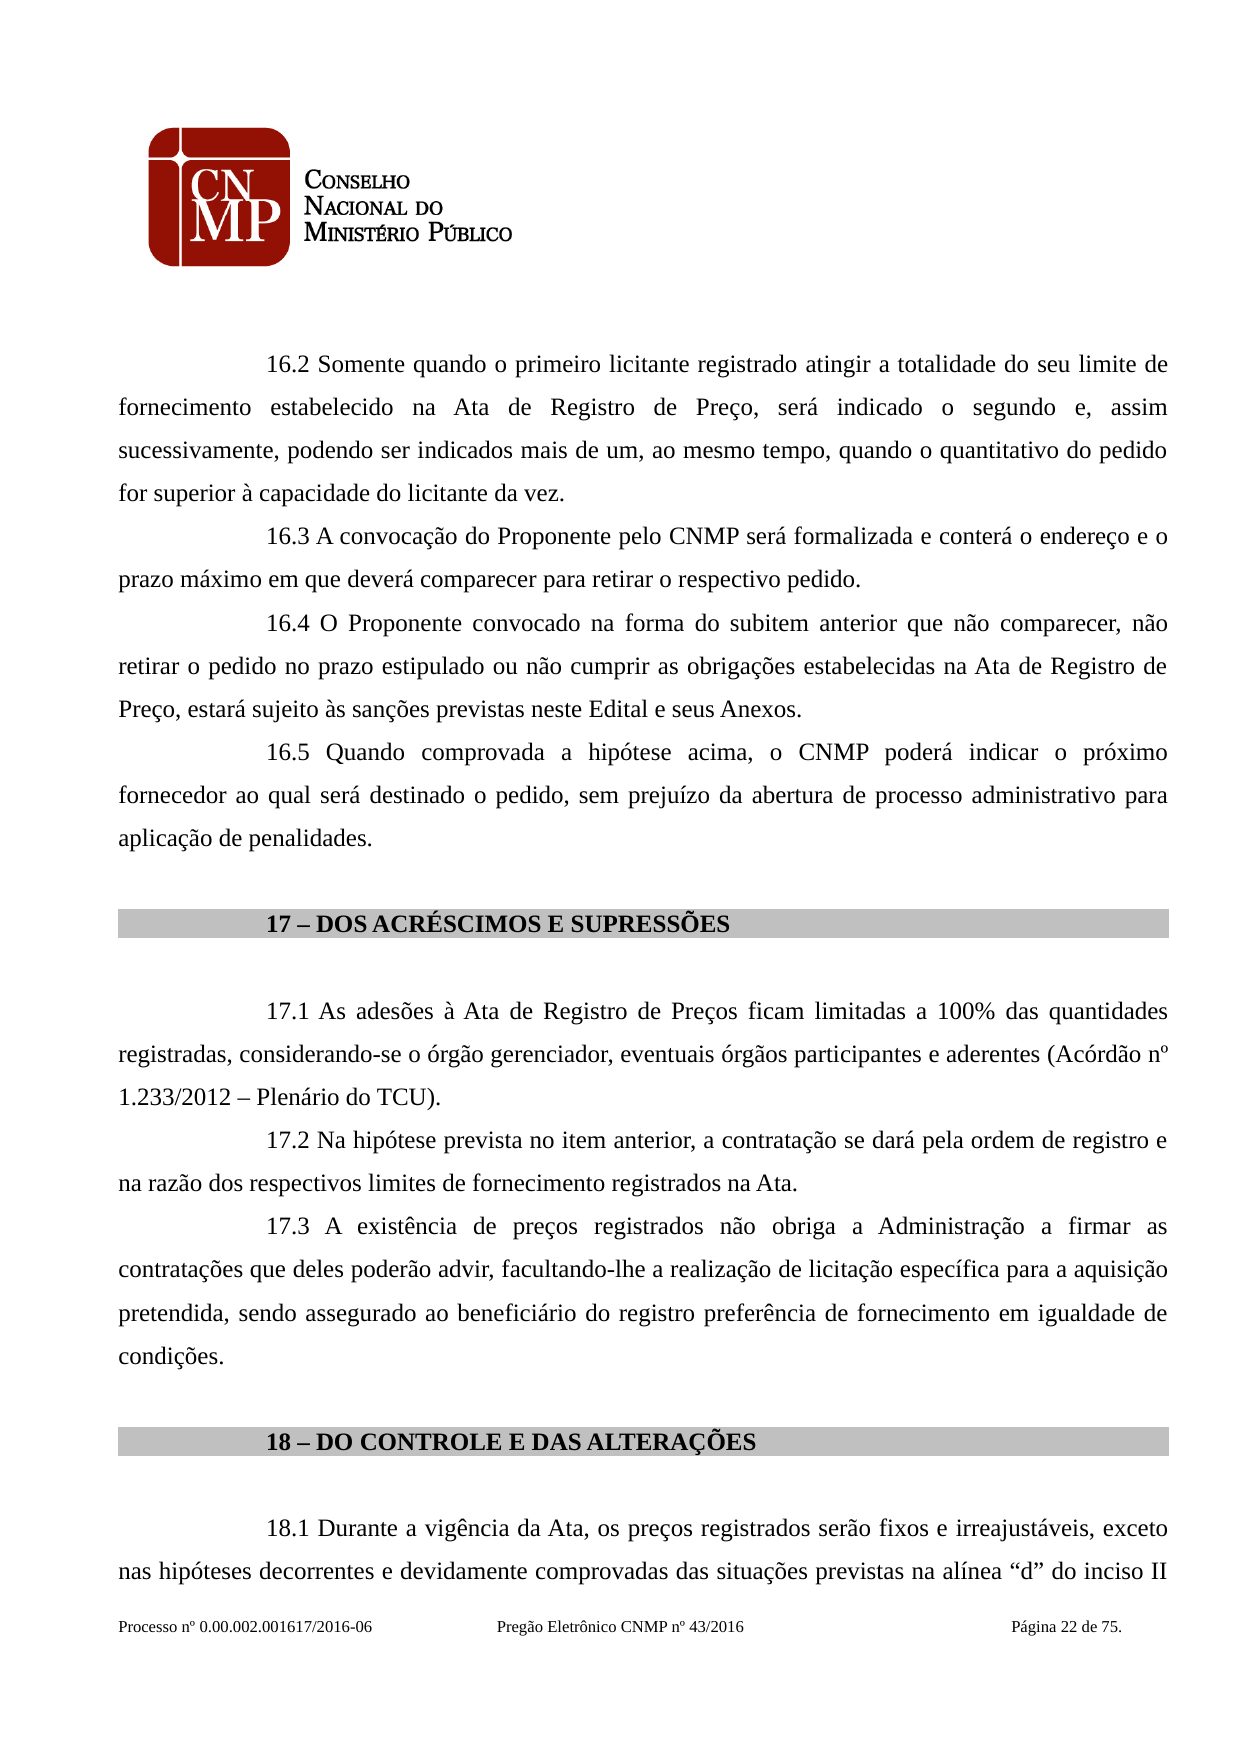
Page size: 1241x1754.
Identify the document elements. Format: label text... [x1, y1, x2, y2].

text 18.1 Durante a vigência da Ata, os preços registrados serão fixos e irreajustáveis, exceto nas hipóteses decorrentes e devidamente comprovadas das situações previstas na alínea “d” do inciso II [118, 1513, 1169, 1585]
text 17.1 As adesões à Ata de Registro de Preços ficam limitadas a 100% das quantidades registradas, considerando-se o órgão gerenciador, eventuais órgãos participantes e aderentes (Acórdão nº 1.233/2012 – Plenário do TCU). [118, 996, 1169, 1111]
picture [124, 105, 528, 288]
text 17.3 A existência de preços registrados não obriga a Administração a firmar as contratações que deles poderão advir, facultando-lhe a realização de licitação específica para a aquisição pretendida, sendo assegurado ao beneficiário do registro preferência de fornecimento em igualdade de condições. [118, 1211, 1169, 1369]
text 16.4 O Proponente convocado na forma do subitem anterior que não comparecer, não retirar o pedido no prazo estipulado ou não cumprir as obrigações estabelecidas na Ata de Registro de Preço, estará sujeito às sanções previstas neste Edital e seus Anexos. [118, 608, 1169, 723]
text 17.2 Na hipótese prevista no item anterior, a contratação se dará pela ordem de registro e na razão dos respectivos limites de fornecimento registrados na Ata. [118, 1125, 1169, 1197]
text 17 – DOS ACRÉSCIMOS E SUPRESSÕES [118, 909, 1169, 938]
text 18 – DO CONTROLE E DAS ALTERAÇÕES [118, 1427, 1169, 1456]
text 16.3 A convocação do Proponente pelo CNMP será formalizada e conterá o endereço e o prazo máximo em que deverá comparecer para retirar o respectivo pedido. [118, 521, 1169, 593]
text 16.2 Somente quando o primeiro licitante registrado atingir a totalidade do seu limite de fornecimento estabelecido na Ata de Registro de Preço, será indicado o segundo e, assim sucessivamente, podendo ser indicados mais de um, ao mesmo tempo, quando o quantitativo do pedido for superior à capacidade do licitante da vez. [118, 349, 1169, 507]
text 16.5 Quando comprovada a hipótese acima, o CNMP poderá indicar o próximo fornecedor ao qual será destinado o pedido, sem prejuízo da abertura de processo administrativo para aplicação de penalidades. [118, 737, 1169, 852]
